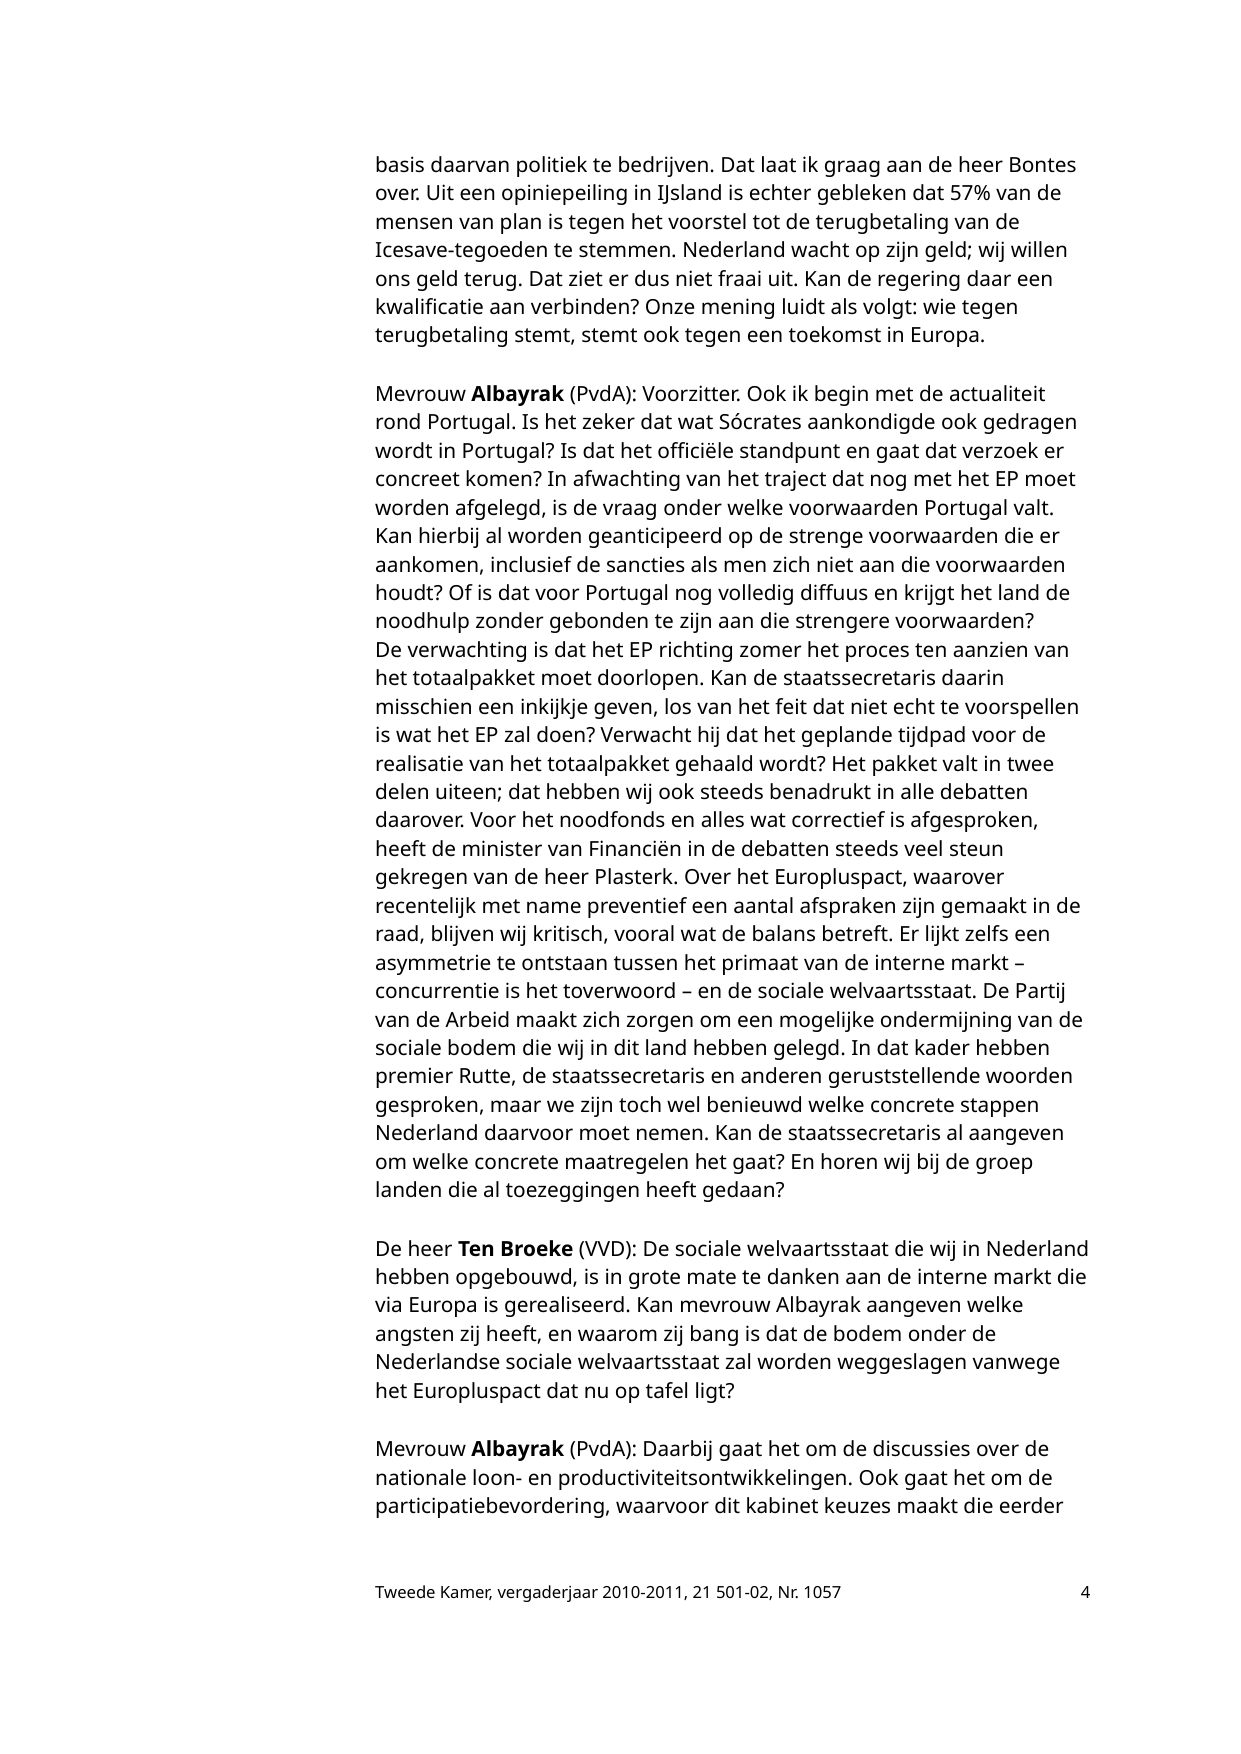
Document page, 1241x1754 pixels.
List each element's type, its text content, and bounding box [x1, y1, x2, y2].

text De heer Ten Broeke (VVD): De sociale welvaartsstaat die wij in Nederland hebben opgebouwd, is in grote mate te danken aan de interne markt die via Europa is gerealiseerd. Kan mevrouw Albayrak aangeven welke angsten zij heeft, en waarom zij bang is dat de bodem onder de Nederlandse sociale welvaartsstaat zal worden weggeslagen vanwege het Europluspact dat nu op tafel ligt? [375, 1234, 1090, 1404]
text De verwachting is dat het EP richting zomer het proces ten aanzien van het totaalpakket moet doorlopen. Kan de staatssecretaris daarin misschien een inkijkje geven, los van het feit dat niet echt te voorspellen is wat het EP zal doen? Verwacht hij dat het geplande tijdpad voor de realisatie van het totaalpakket gehaald wordt? Het pakket valt in twee delen uiteen; dat hebben wij ook steeds benadrukt in alle debatten daarover. Voor het noodfonds en alles wat correctief is afgesproken, heeft de minister van Financiën in de debatten steeds veel steun gekregen van de heer Plasterk. Over het Europluspact, waarover recentelijk met name preventief een aantal afspraken zijn gemaakt in de raad, blijven wij kritisch, vooral wat de balans betreft. Er lijkt zelfs een asymmetrie te ontstaan tussen het primaat van de interne markt – concurrentie is het toverwoord – en de sociale welvaartsstaat. De Partij van de Arbeid maakt zich zorgen om een mogelijke ondermijning van de sociale bodem die wij in dit land hebben gelegd. In dat kader hebben premier Rutte, de staatssecretaris en anderen geruststellende woorden gesproken, maar we zijn toch wel benieuwd welke concrete stappen Nederland daarvoor moet nemen. Kan de staatssecretaris al aangeven om welke concrete maatregelen het gaat? En horen wij bij de groep landen die al toezeggingen heeft gedaan? [375, 635, 1090, 1204]
text basis daarvan politiek te bedrijven. Dat laat ik graag aan de heer Bontes over. Uit een opiniepeiling in IJsland is echter gebleken dat 57% van de mensen van plan is tegen het voorstel tot de terugbetaling van de Icesave-tegoeden te stemmen. Nederland wacht op zijn geld; wij willen ons geld terug. Dat ziet er dus niet fraai uit. Kan de regering daar een kwalificatie aan verbinden? Onze mening luidt als volgt: wie tegen terugbetaling stemt, stemt ook tegen een toekomst in Europa. [375, 150, 1090, 349]
text Mevrouw Albayrak (PvdA): Daarbij gaat het om de discussies over de nationale loon- en productiviteitsontwikkelingen. Ook gaat het om de participatiebevordering, waarvoor dit kabinet keuzes maakt die eerder [375, 1434, 1090, 1520]
text Mevrouw Albayrak (PvdA): Voorzitter. Ook ik begin met de actualiteit rond Portugal. Is het zeker dat wat Sócrates aankondigde ook gedragen wordt in Portugal? Is dat het officiële standpunt en gaat dat verzoek er concreet komen? In afwachting van het traject dat nog met het EP moet worden afgelegd, is de vraag onder welke voorwaarden Portugal valt. Kan hierbij al worden geanticipeerd op de strenge voorwaarden die er aankomen, inclusief de sancties als men zich niet aan die voorwaarden houdt? Of is dat voor Portugal nog volledig diffuus en krijgt het land de noodhulp zonder gebonden te zijn aan die strengere voorwaarden? [375, 379, 1090, 635]
